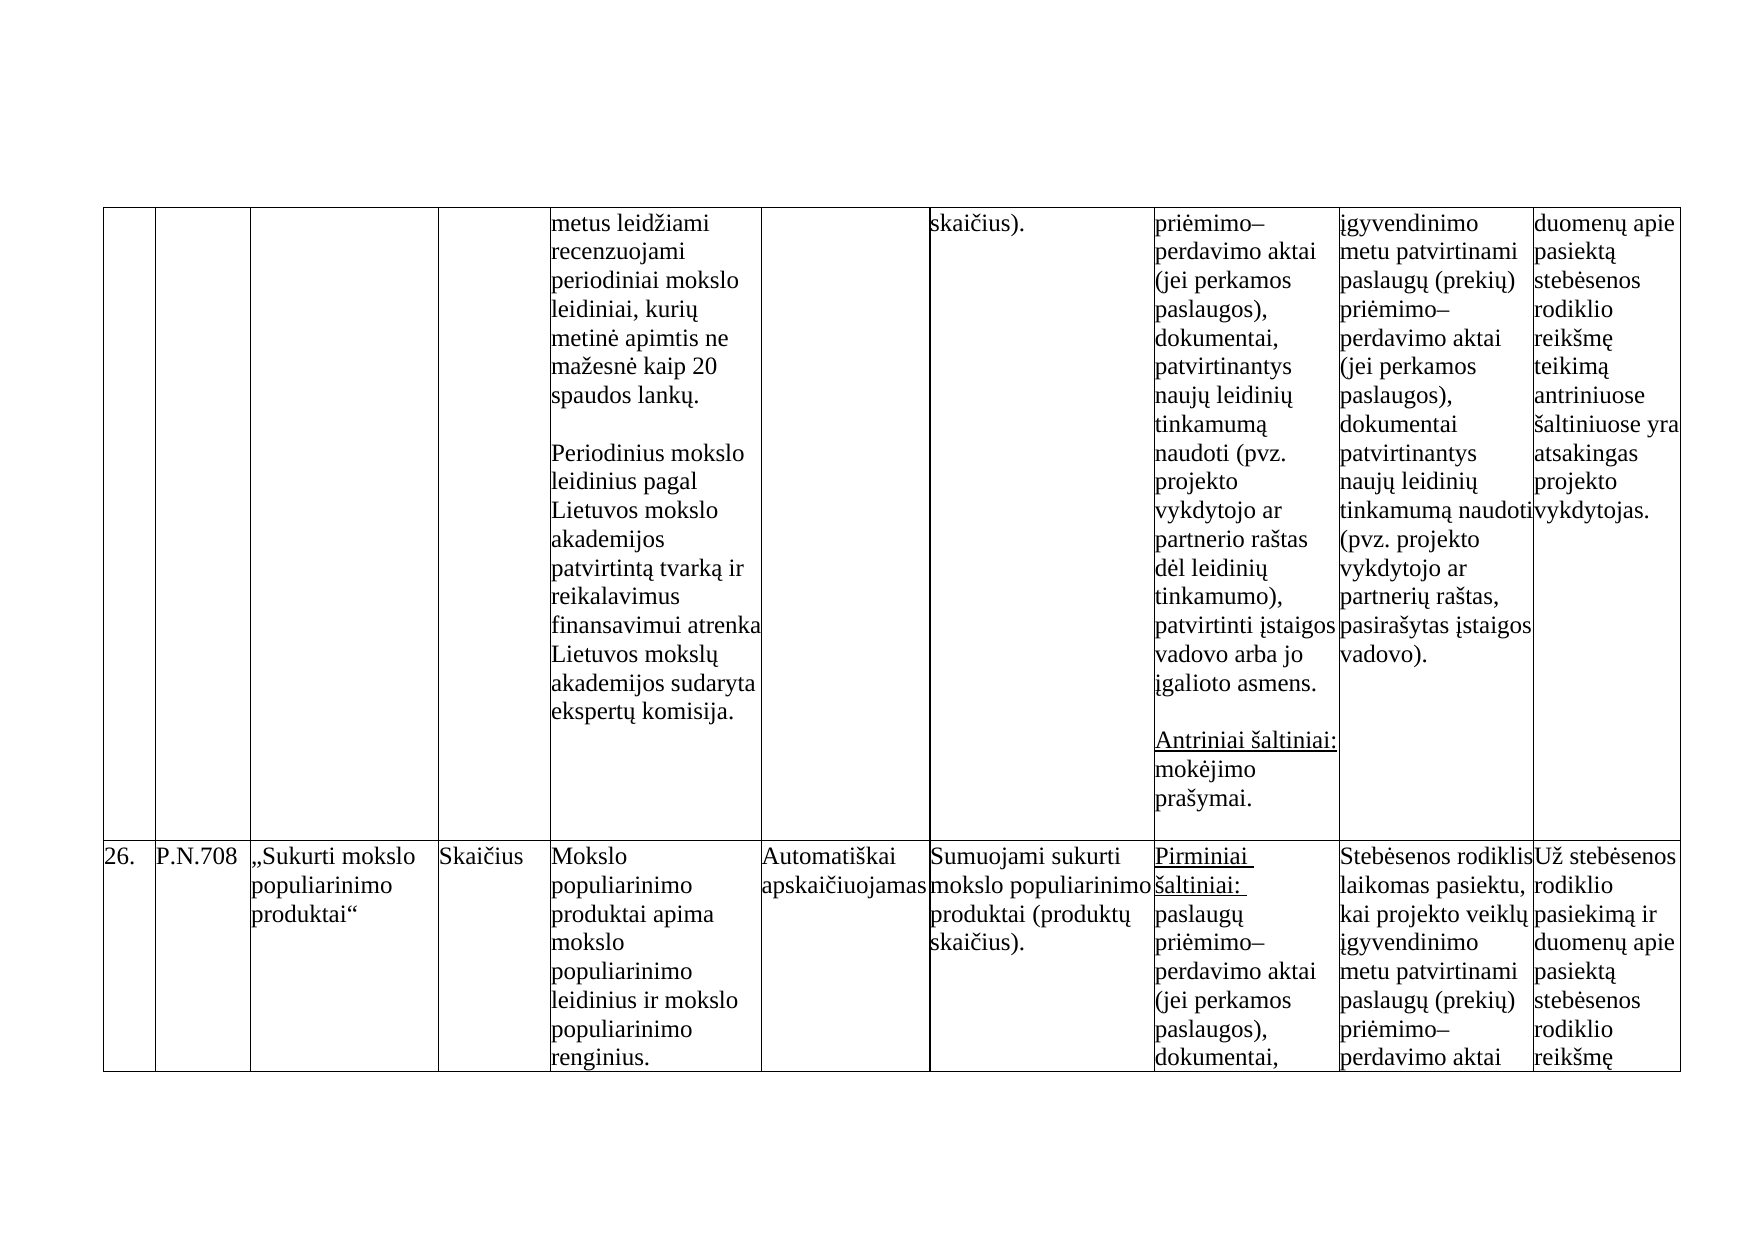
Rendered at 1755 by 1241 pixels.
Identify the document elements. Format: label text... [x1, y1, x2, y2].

table_cell Automatiškai apskaičiuojamas [762, 841, 929, 1071]
table_cell įgyvendinimo metu patvirtinami paslaugų (prekių) priėmimo– perdavimo aktai (jei perkamos paslaugos), dokumentai patvirtinantys naujų leidinių tinkamumą naudoti (pvz. projekto vykdytojo ar partnerių raštas, pasirašytas įstaigos vadovo). [1340, 208, 1533, 840]
table_cell duomenų apie pasiektą stebėsenos rodiklio reikšmę teikimą antriniuose šaltiniuose yra atsakingas projekto vykdytojas. [1534, 208, 1680, 840]
table_cell Sumuojami sukurti mokslo populiarinimo produktai (produktų skaičius). [931, 841, 1154, 1071]
table_cell „Sukurti mokslo populiarinimo produktai“ [251, 841, 438, 1071]
table_cell Stebėsenos rodiklis laikomas pasiektu, kai projekto veiklų įgyvendinimo metu patvirtinami paslaugų (prekių) priėmimo–perdavimo aktai [1340, 841, 1533, 1071]
table_cell Mokslo populiarinimo produktai apima mokslo populiarinimo leidinius ir mokslo populiarinimo renginius. [551, 841, 761, 1071]
table_cell [439, 208, 550, 840]
table_cell [251, 208, 438, 840]
table_cell Pirminiai šaltiniai: paslaugų priėmimo–perdavimo aktai (jei perkamos paslaugos), dokumentai, [1155, 841, 1339, 1071]
table_cell P.N.708 [156, 841, 250, 1071]
table_cell metus leidžiami recenzuojami periodiniai mokslo leidiniai, kurių metinė apimtis ne mažesnė kaip 20 spaudos lankų. Periodinius mokslo leidinius pagal Lietuvos mokslo akademijos patvirtintą tvarką ir reikalavimus finansavimui atrenka Lietuvos mokslų akademijos sudaryta ekspertų komisija. [551, 208, 761, 840]
table_cell [156, 208, 250, 840]
table_cell Už stebėsenos rodiklio pasiekimą ir duomenų apie pasiektą stebėsenos rodiklio reikšmę [1534, 841, 1680, 1071]
table_cell [762, 208, 929, 840]
table_cell [104, 208, 155, 840]
table_cell Skaičius [439, 841, 550, 1071]
table_cell skaičius). [931, 208, 1154, 840]
table_cell priėmimo–perdavimo aktai (jei perkamos paslaugos), dokumentai, patvirtinantys naujų leidinių tinkamumą naudoti (pvz. projekto vykdytojo ar partnerio raštas dėl leidinių tinkamumo), patvirtinti įstaigos vadovo arba jo įgalioto asmens. Antriniai šaltiniai: mokėjimo prašymai. [1155, 208, 1339, 840]
table_cell 26. [104, 841, 155, 1071]
